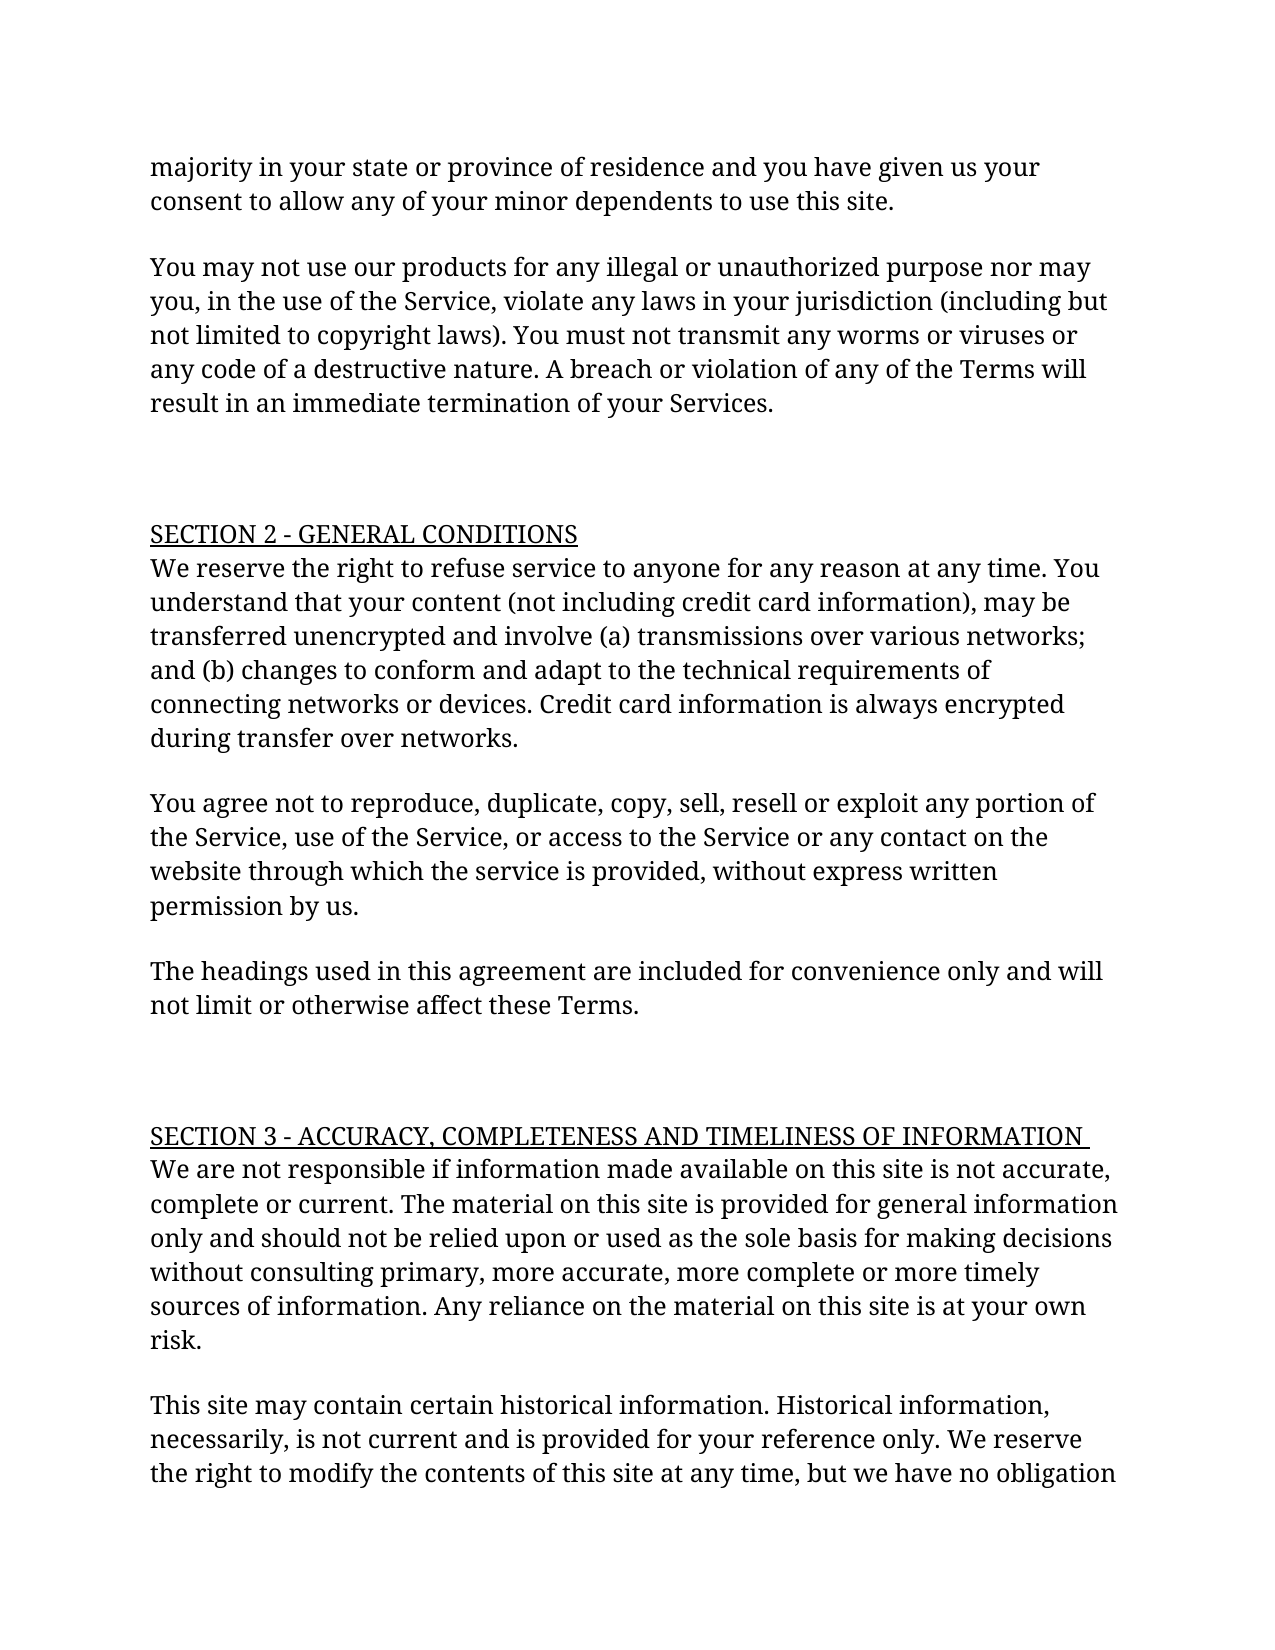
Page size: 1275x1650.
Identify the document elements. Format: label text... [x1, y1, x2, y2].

text This site may contain certain historical information. Historical information, necessarily, is not current and is provided for your reference only. We reserve the right to modify the contents of this site at any time, but we have no obligation [150, 1388, 1125, 1490]
text SECTION 3 - ACCURACY, COMPLETENESS AND TIMELINESS OF INFORMATION We are not responsible if information made available on this site is not accurate, complete or current. The material on this site is provided for general information only and should not be relied upon or used as the sole basis for making decisions without consulting primary, more accurate, more complete or more timely sources of information. Any reliance on the material on this site is at your own risk. [150, 1118, 1125, 1357]
text majority in your state or province of residence and you have given us your consent to allow any of your minor dependents to use this site. [150, 150, 1125, 218]
text You may not use our products for any illegal or unauthorized purpose nor may you, in the use of the Service, violate any laws in your jurisdiction (including but not limited to copyright laws). You must not transmit any worms or viruses or any code of a destructive nature. A breach or violation of any of the Terms will result in an immediate termination of your Services. [150, 249, 1125, 420]
text You agree not to reproduce, duplicate, copy, sell, resell or exploit any portion of the Service, use of the Service, or access to the Service or any contact on the website through which the service is provided, without express written permission by us. [150, 786, 1125, 922]
text SECTION 2 - GENERAL CONDITIONS We reserve the right to refuse service to anyone for any reason at any time. You understand that your content (not including credit card information), may be transferred unencrypted and involve (a) transmissions over various networks; and (b) changes to conform and adapt to the technical requirements of connecting networks or devices. Credit card information is always encrypted during transfer over networks. [150, 516, 1125, 755]
text The headings used in this agreement are included for convenience only and will not limit or otherwise affect these Terms. [150, 953, 1125, 1022]
